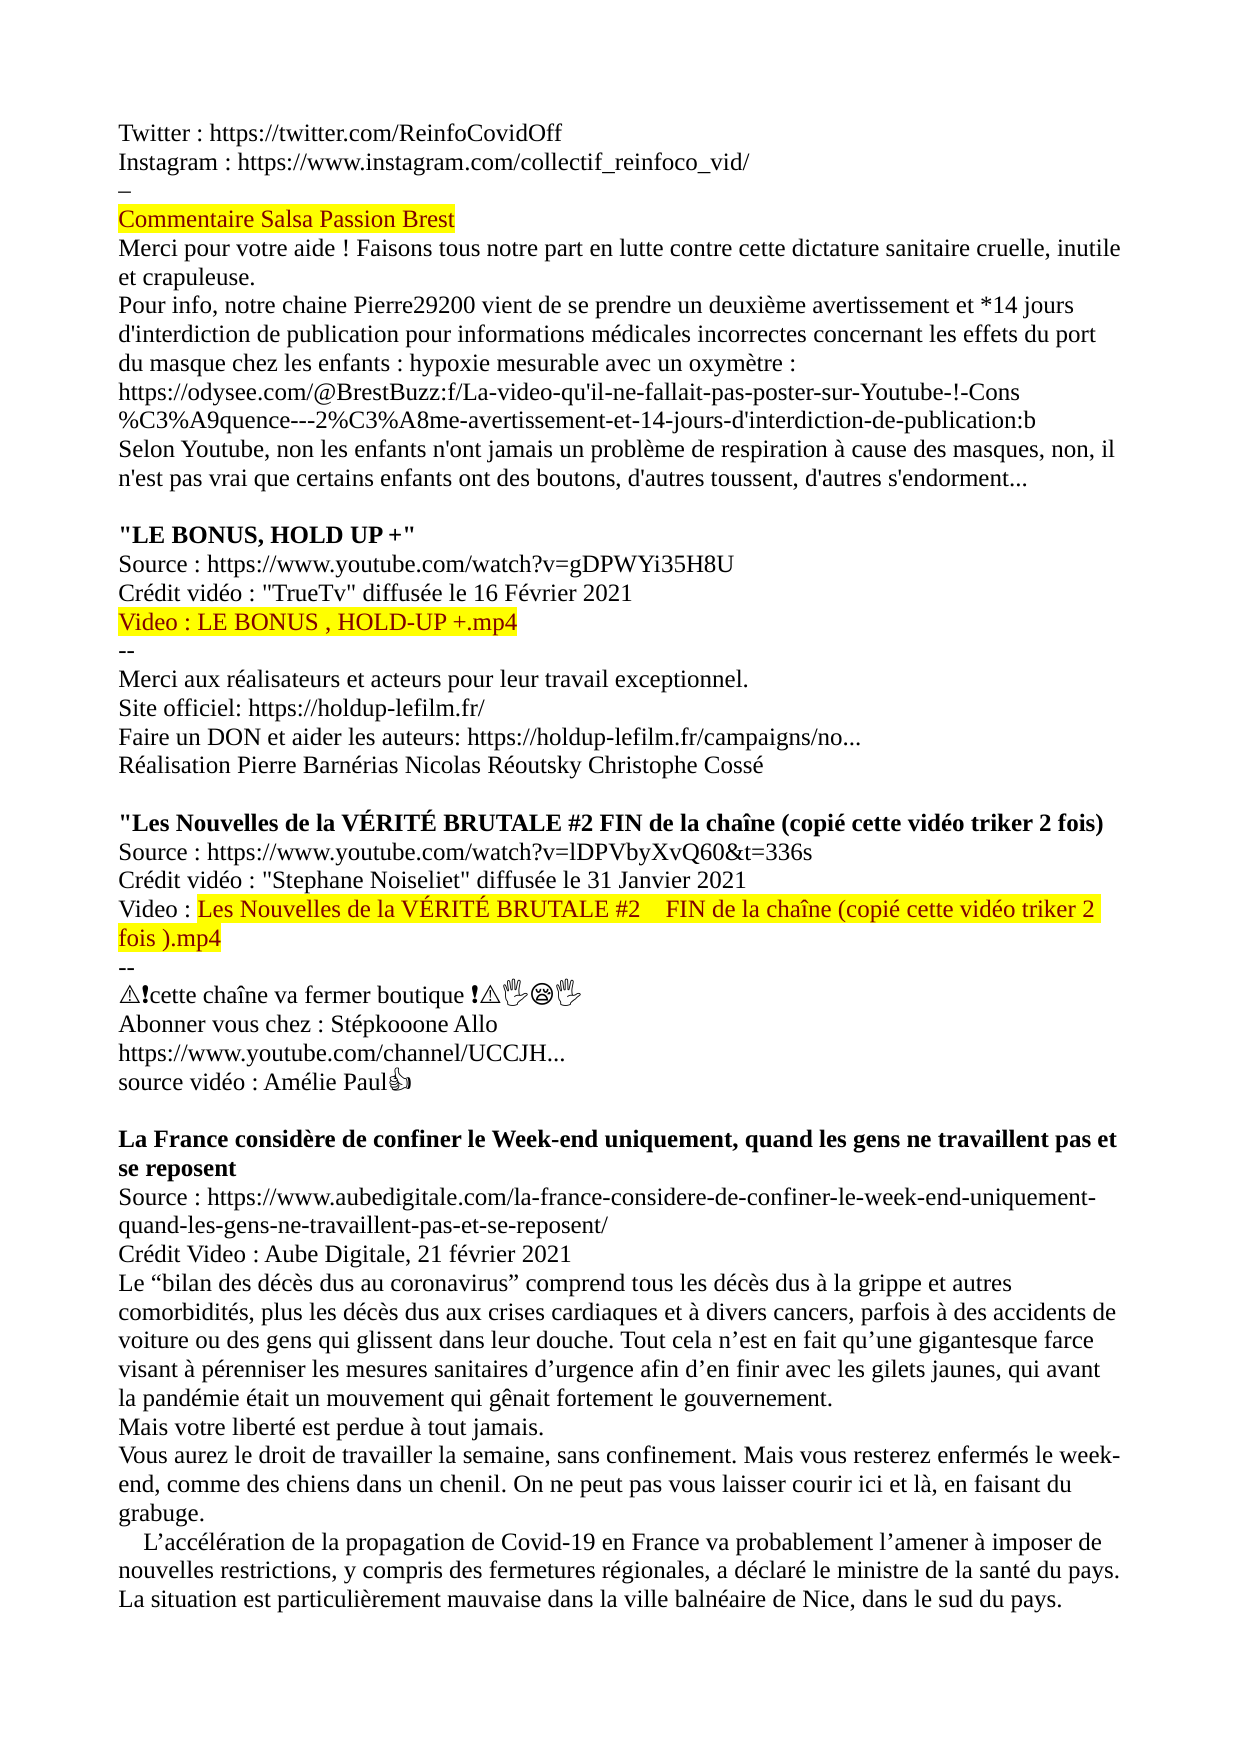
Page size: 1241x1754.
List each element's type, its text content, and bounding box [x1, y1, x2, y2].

text Réalisation Pierre Barnérias Nicolas Réoutsky Christophe Cossé [118, 751, 1122, 779]
text L’accélération de la propagation de Covid-19 en France va probablement l’amener à imposer de nouvelles restrictions, y compris des fermetures régionales, a déclaré le ministre de la santé du pays. La situation est particulièrement mauvaise dans la ville balnéaire de Nice, dans le sud du pays. [118, 1527, 1122, 1613]
text https://odysee.com/@BrestBuzz:f/La-video-qu'il-ne-fallait-pas-poster-sur-Youtube-!-Cons%C3%A9quence---2%C3%A8me-avertissement-et-14-jours-d'interdiction-de-publication:b [118, 377, 1122, 434]
text "LE BONUS, HOLD UP +" [118, 521, 1122, 549]
text Crédit vidéo : "TrueTv" diffusée le 16 Février 2021 [118, 578, 1122, 607]
text Source : https://www.youtube.com/watch?v=lDPVbyXvQ60&t=336s [118, 837, 1122, 866]
text – [118, 176, 1122, 204]
text source vidéo : Amélie Paul👍🏻 [118, 1067, 1122, 1096]
text Crédit Video : Aube Digitale, 21 février 2021 [118, 1239, 1122, 1268]
text Abonner vous chez : Stépkooone Allo [118, 1009, 1122, 1038]
text "Les Nouvelles de la VÉRITÉ BRUTALE #2 FIN de la chaîne (copié cette vidéo triker 2 fois) [118, 808, 1122, 837]
text Faire un DON et aider les auteurs: https://holdup-lefilm.fr/campaigns/no... [118, 722, 1122, 751]
text Merci pour votre aide ! Faisons tous notre part en lutte contre cette dictature sanitaire cruelle, inutile et crapuleuse. [118, 233, 1122, 291]
text Source : https://www.youtube.com/watch?v=gDPWYi35H8U [118, 549, 1122, 578]
text Twitter : https://twitter.com/ReinfoCovidOff [118, 118, 1122, 147]
text La France considère de confiner le Week-end uniquement, quand les gens ne travaillent pas et se reposent [118, 1124, 1122, 1182]
text Vous aurez le droit de travailler la semaine, sans confinement. Mais vous resterez enfermés le week-end, comme des chiens dans un chenil. On ne peut pas vous laisser courir ici et là, en faisant du grabuge. [118, 1441, 1122, 1527]
text Merci aux réalisateurs et acteurs pour leur travail exceptionnel. [118, 664, 1122, 693]
text Le “bilan des décès dus au coronavirus” comprend tous les décès dus à la grippe et autres comorbidités, plus les décès dus aux crises cardiaques et à divers cancers, parfois à des accidents de voiture ou des gens qui glissent dans leur douche. Tout cela n’est en fait qu’une gigantesque farce visant à pérenniser les mesures sanitaires d’urgence afin d’en finir avec les gilets jaunes, qui avant la pandémie était un mouvement qui gênait fortement le gouvernement. [118, 1268, 1122, 1412]
text Source : https://www.aubedigitale.com/la-france-considere-de-confiner-le-week-end-uniquement-quand-les-gens-ne-travaillent-pas-et-se-reposent/ [118, 1182, 1122, 1239]
text ⚠❗cette chaîne va fermer boutique ❗⚠🖐🏻😪🖐🏻 [118, 981, 1122, 1009]
text Video : LE BONUS , HOLD-UP +.mp4 [118, 607, 1122, 636]
text -- [118, 952, 1122, 981]
text https://www.youtube.com/channel/UCCJH... [118, 1038, 1122, 1067]
text Commentaire Salsa Passion Brest [118, 204, 1122, 233]
text Instagram : https://www.instagram.com/collectif_reinfoco_vid/ [118, 147, 1122, 176]
text Selon Youtube, non les enfants n'ont jamais un problème de respiration à cause des masques, non, il n'est pas vrai que certains enfants ont des boutons, d'autres toussent, d'autres s'endorment... [118, 434, 1122, 492]
text -- [118, 636, 1122, 664]
text Video : Les Nouvelles de la VÉRITÉ BRUTALE #2 FIN de la chaîne (copié cette vidéo triker 2 fois ).mp4 [118, 894, 1122, 952]
text Mais votre liberté est perdue à tout jamais. [118, 1412, 1122, 1441]
text Crédit vidéo : "Stephane Noiseliet" diffusée le 31 Janvier 2021 [118, 866, 1122, 894]
text Pour info, notre chaine Pierre29200 vient de se prendre un deuxième avertissement et *14 jours d'interdiction de publication pour informations médicales incorrectes concernant les effets du port du masque chez les enfants : hypoxie mesurable avec un oxymètre : [118, 291, 1122, 377]
text Site officiel: https://holdup-lefilm.fr/ [118, 693, 1122, 722]
